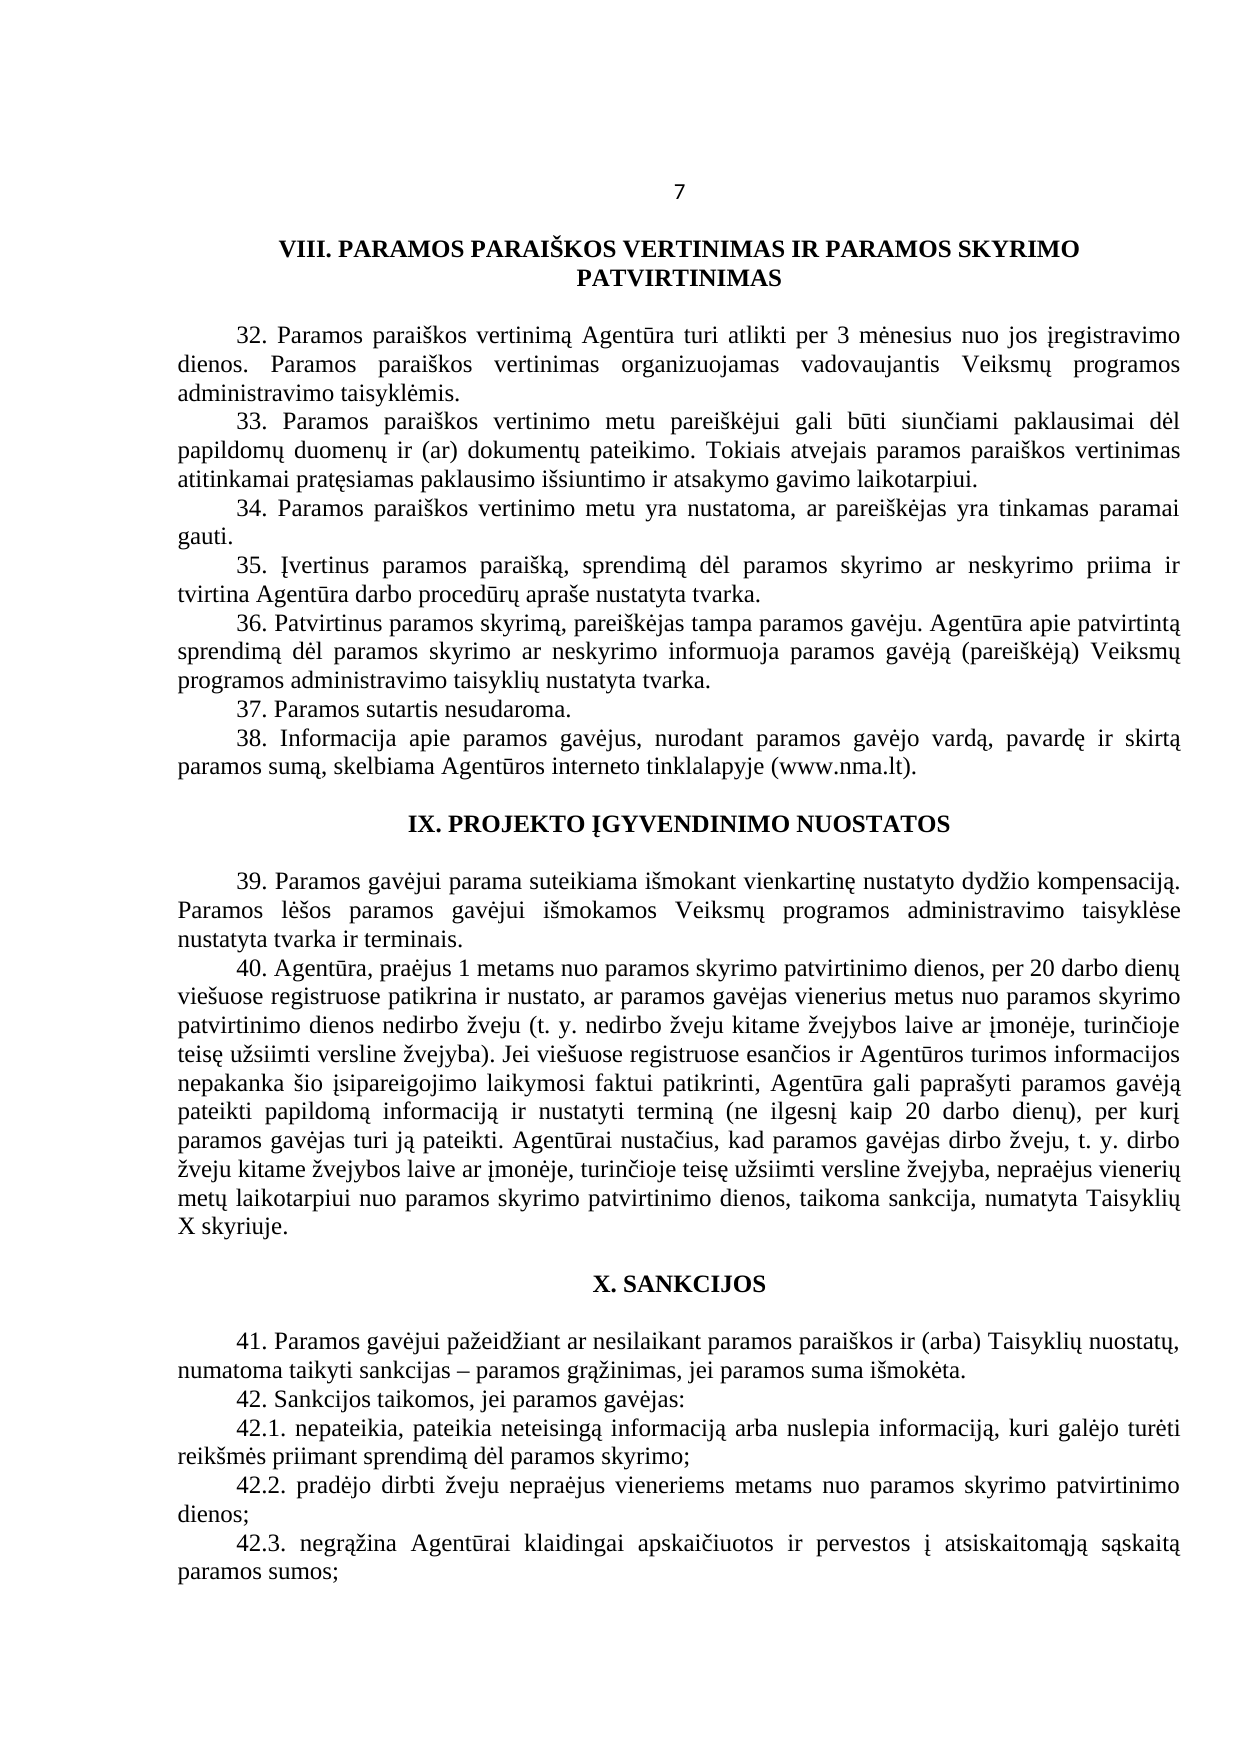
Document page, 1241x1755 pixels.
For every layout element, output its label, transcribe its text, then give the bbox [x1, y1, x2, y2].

text 33. Paramos paraiškos vertinimo metu pareiškėjui gali būti siunčiami paklausimai dėl papildomų duomenų ir (ar) dokumentų pateikimo. Tokiais atvejais paramos paraiškos vertinimas atitinkamai pratęsiamas paklausimo išsiuntimo ir atsakymo gavimo laikotarpiui. [177, 406, 1181, 493]
text VIII. paramos PARAIŠKos VERTINIMAS IR PARAMOS SKYRIMO PATVIRTINIMAS [177, 234, 1181, 291]
text 42.3. negrąžina Agentūrai klaidingai apskaičiuotos ir pervestos į atsiskaitomąją sąskaitą paramos sumos; [177, 1528, 1181, 1585]
text 37. Paramos sutartis nesudaroma. [177, 694, 1181, 723]
text 34. Paramos paraiškos vertinimo metu yra nustatoma, ar pareiškėjas yra tinkamas paramai gauti. [177, 493, 1181, 550]
text 40. Agentūra, praėjus 1 metams nuo paramos skyrimo patvirtinimo dienos, per 20 darbo dienų viešuose registruose patikrina ir nustato, ar paramos gavėjas vienerius metus nuo paramos skyrimo patvirtinimo dienos nedirbo žveju (t. y. nedirbo žveju kitame žvejybos laive ar įmonėje, turinčioje teisę užsiimti versline žvejyba). Jei viešuose registruose esančios ir Agentūros turimos informacijos nepakanka šio įsipareigojimo laikymosi faktui patikrinti, Agentūra gali paprašyti paramos gavėją pateikti papildomą informaciją ir nustatyti terminą (ne ilgesnį kaip 20 darbo dienų), per kurį paramos gavėjas turi ją pateikti. Agentūrai nustačius, kad paramos gavėjas dirbo žveju, t. y. dirbo žveju kitame žvejybos laive ar įmonėje, turinčioje teisę užsiimti versline žvejyba, nepraėjus vienerių metų laikotarpiui nuo paramos skyrimo patvirtinimo dienos, taikoma sankcija, numatyta Taisyklių X skyriuje. [177, 953, 1181, 1240]
text 39. Paramos gavėjui parama suteikiama išmokant vienkartinę nustatyto dydžio kompensaciją. Paramos lėšos paramos gavėjui išmokamos Veiksmų programos administravimo taisyklėse nustatyta tvarka ir terminais. [177, 866, 1181, 953]
text IX. PROJEKTO ĮGYVENDINIMO NUOSTATOS [177, 809, 1181, 838]
text 35. Įvertinus paramos paraišką, sprendimą dėl paramos skyrimo ar neskyrimo priima ir tvirtina Agentūra darbo procedūrų apraše nustatyta tvarka. [177, 550, 1181, 608]
text 42.1. nepateikia, pateikia neteisingą informaciją arba nuslepia informaciją, kuri galėjo turėti reikšmės priimant sprendimą dėl paramos skyrimo; [177, 1413, 1181, 1470]
text 32. Paramos paraiškos vertinimą Agentūra turi atlikti per 3 mėnesius nuo jos įregistravimo dienos. Paramos paraiškos vertinimas organizuojamas vadovaujantis Veiksmų programos administravimo taisyklėmis. [177, 320, 1181, 406]
text 38. Informacija apie paramos gavėjus, nurodant paramos gavėjo vardą, pavardę ir skirtą paramos sumą, skelbiama Agentūros interneto tinklalapyje (www.nma.lt). [177, 723, 1181, 780]
text X. SANKCIJOS [177, 1269, 1181, 1298]
text 41. Paramos gavėjui pažeidžiant ar nesilaikant paramos paraiškos ir (arba) Taisyklių nuostatų, numatoma taikyti sankcijas – paramos grąžinimas, jei paramos suma išmokėta. [177, 1326, 1181, 1384]
text 42. Sankcijos taikomos, jei paramos gavėjas: [177, 1384, 1181, 1413]
text 36. Patvirtinus paramos skyrimą, pareiškėjas tampa paramos gavėju. Agentūra apie patvirtintą sprendimą dėl paramos skyrimo ar neskyrimo informuoja paramos gavėją (pareiškėją) Veiksmų programos administravimo taisyklių nustatyta tvarka. [177, 608, 1181, 694]
text 42.2. pradėjo dirbti žveju nepraėjus vieneriems metams nuo paramos skyrimo patvirtinimo dienos; [177, 1470, 1181, 1528]
